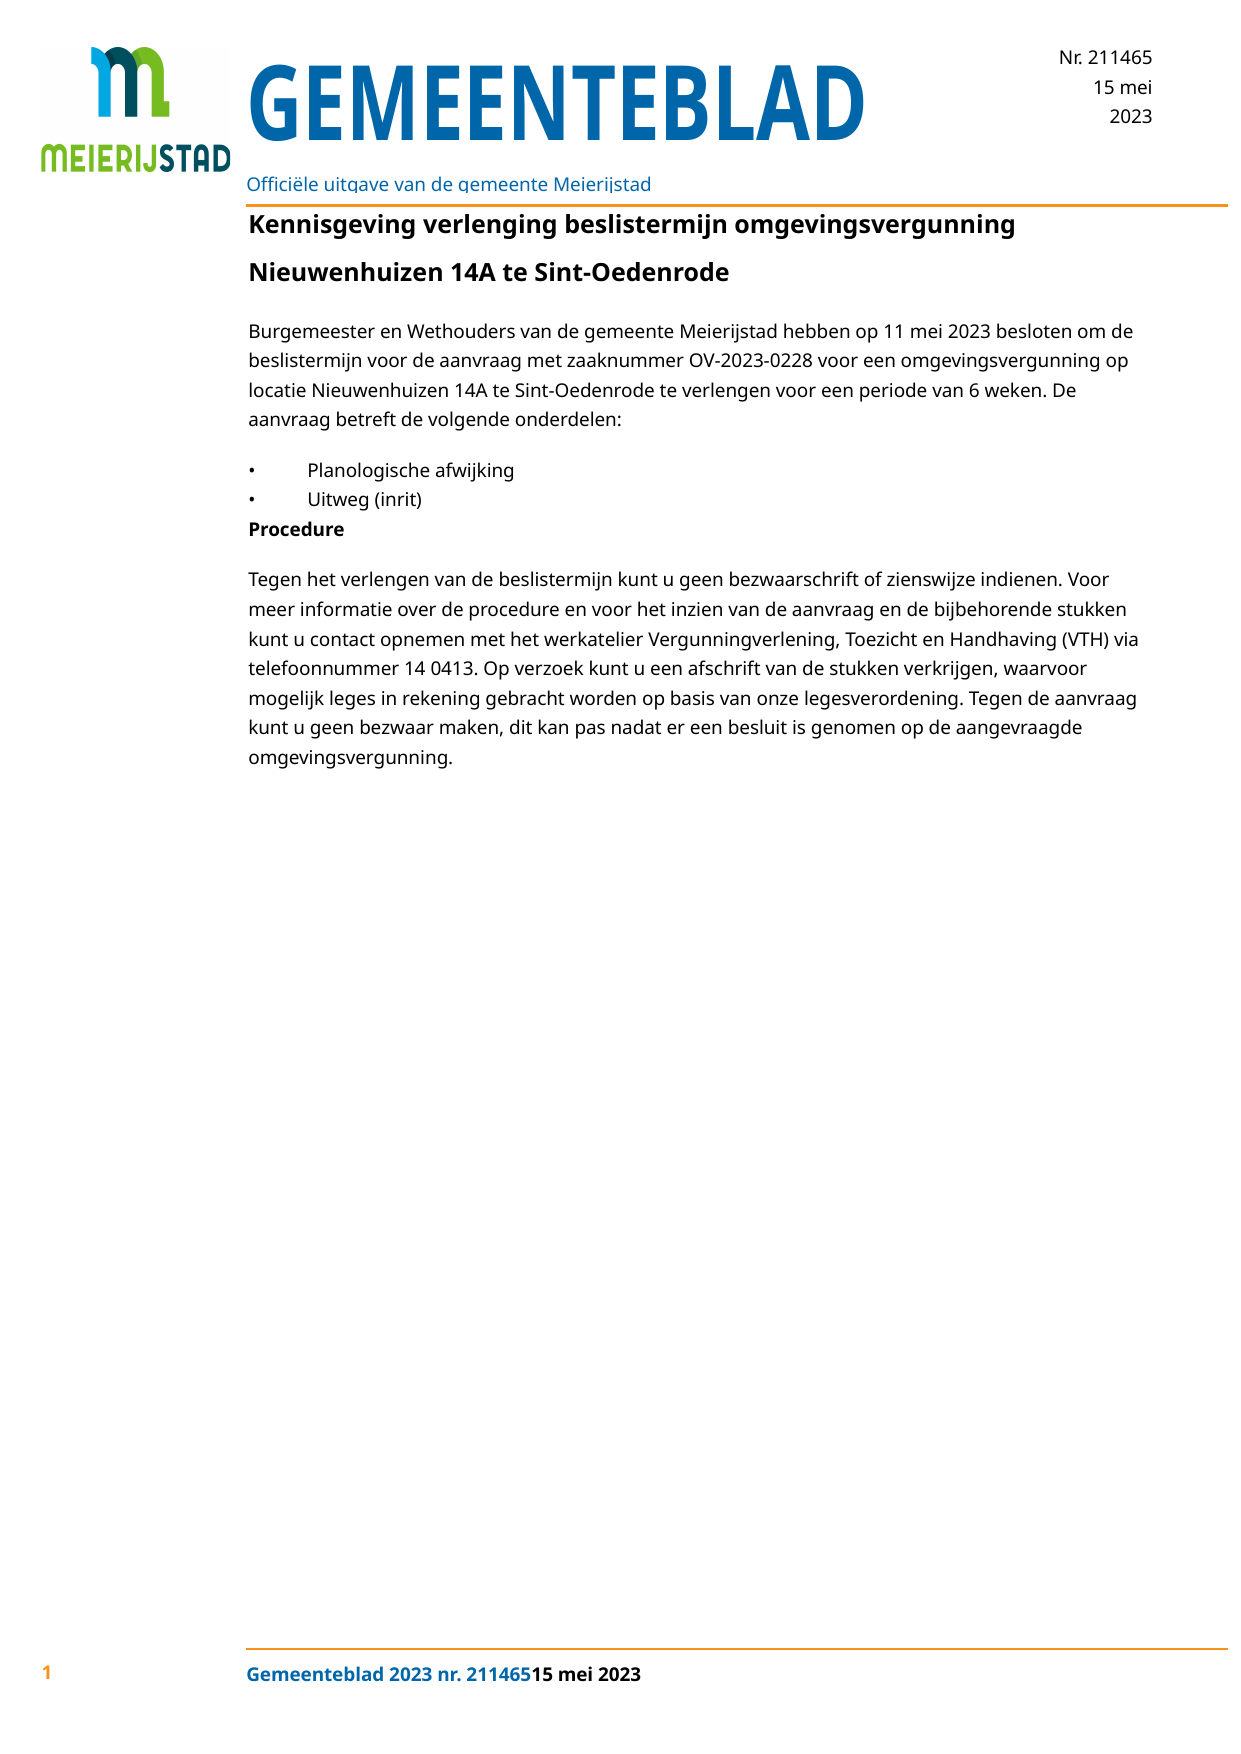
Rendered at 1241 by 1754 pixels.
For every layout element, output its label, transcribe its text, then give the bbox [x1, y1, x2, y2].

picture [41, 47, 231, 172]
list Uitweg (inrit) [248, 487, 1152, 512]
text Burgemeester en Wethouders van de gemeente Meierijstad hebben op 11 mei 2023 besloten om de beslistermijn voor de aanvraag met zaaknummer OV-2023-0228 voor een omgevingsvergunning op locatie Nieuwenhuizen 14A te Sint-Oedenrode te verlengen voor een periode van 6 weken. De aanvraag betreft de volgende onderdelen: [248, 318, 1152, 432]
list Planologische afwijking [248, 457, 1152, 483]
text Kennisgeving verlenging beslistermijn omgevingsvergunning Nieuwenhuizen 14A te Sint-Oedenrode [248, 207, 1152, 288]
text Tegen het verlengen van de beslistermijn kunt u geen bezwaarschrift of zienswijze indienen. Voor meer informatie over de procedure en voor het inzien van de aanvraag en de bijbehorende stukken kunt u contact opnemen met het werkatelier Vergunningverlening, Toezicht en Handhaving (VTH) via telefoonnummer 14 0413. Op verzoek kunt u een afschrift van de stukken verkrijgen, waarvoor mogelijk leges in rekening gebracht worden op basis van onze legesverordening. Tegen de aanvraag kunt u geen bezwaar maken, dit kan pas nadat er een besluit is genomen op de aangevraagde omgevingsvergunning. [248, 567, 1152, 770]
text Procedure [248, 516, 1152, 542]
